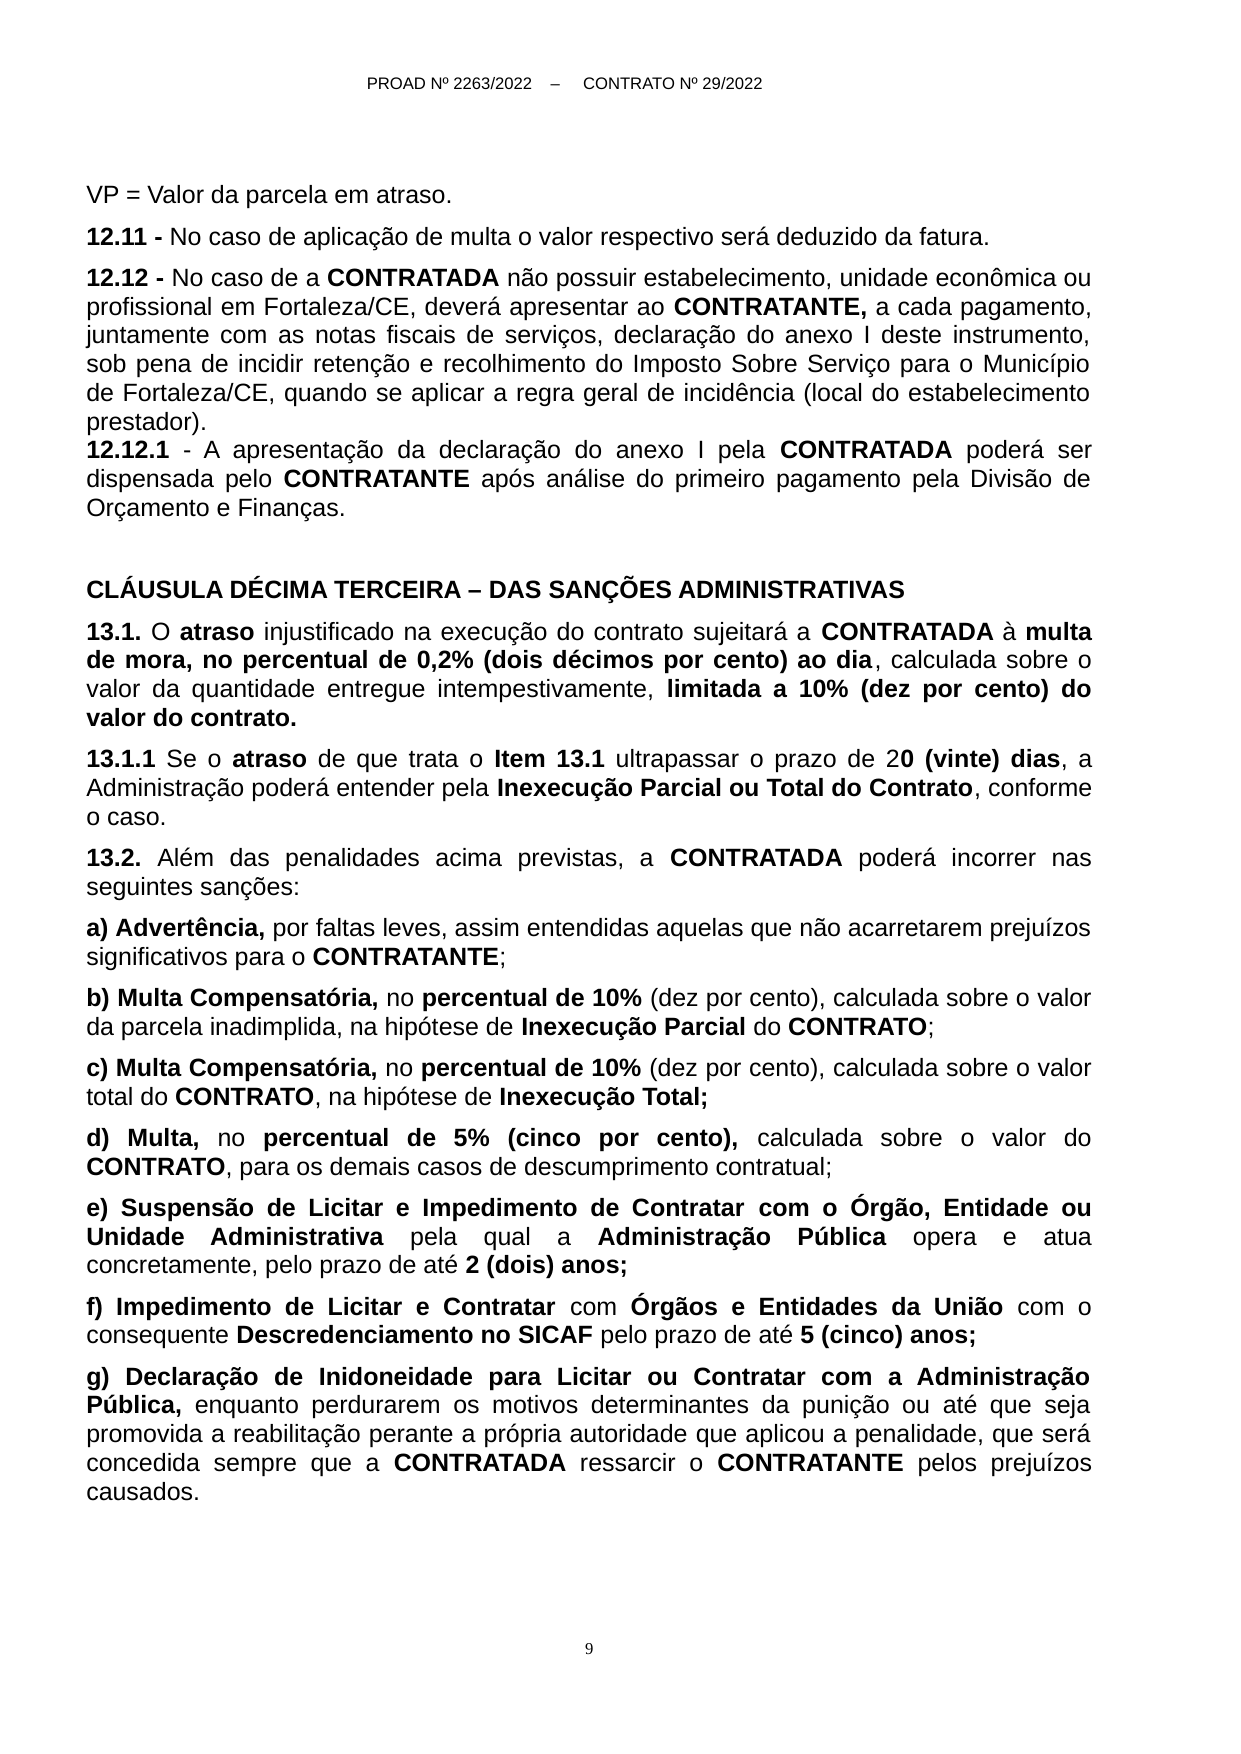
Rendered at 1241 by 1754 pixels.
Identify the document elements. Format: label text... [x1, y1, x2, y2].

text d) Multa, no percentual de 5% (cinco por cento), calculada sobre o valor do CONTRATO, para os demais casos de descumprimento contratual; [86, 1123, 1092, 1181]
text 12.11 - No caso de aplicação de multa o valor respectivo será deduzido da fatura. [86, 222, 1092, 251]
text VP = Valor da parcela em atraso. [86, 181, 1092, 209]
text c) Multa Compensatória, no percentual de 10% (dez por cento), calculada sobre o valor total do CONTRATO, na hipótese de Inexecução Total; [86, 1053, 1092, 1111]
text 13.1.1 Se o atraso de que trata o Item 13.1 ultrapassar o prazo de 20 (vinte) dias, a Administração poderá entender pela Inexecução Parcial ou Total do Contrato, conforme o caso. [86, 744, 1092, 831]
text a) Advertência, por faltas leves, assim entendidas aquelas que não acarretarem prejuízos significativos para o CONTRATANTE; [86, 913, 1092, 971]
text e) Suspensão de Licitar e Impedimento de Contratar com o Órgão, Entidade ou Unidade Administrativa pela qual a Administração Pública opera e atua concretamente, pelo prazo de até 2 (dois) anos; [86, 1193, 1092, 1279]
text g) Declaração de Inidoneidade para Licitar ou Contratar com a Administração Pública, enquanto perdurarem os motivos determinantes da punição ou até que seja promovida a reabilitação perante a própria autoridade que aplicou a penalidade, que será concedida sempre que a CONTRATADA ressarcir o CONTRATANTE pelos prejuízos causados. [86, 1362, 1092, 1506]
text 12.12 - No caso de a CONTRATADA não possuir estabelecimento, unidade econômica ou profissional em Fortaleza/CE, deverá apresentar ao CONTRATANTE, a cada pagamento, juntamente com as notas fiscais de serviços, declaração do anexo I deste instrumento, sob pena de incidir retenção e recolhimento do Imposto Sobre Serviço para o Município de Fortaleza/CE, quando se aplicar a regra geral de incidência (local do estabelecimento prestador). 12.12.1 - A apresentação da declaração do anexo I pela CONTRATADA poderá ser dispensada pelo CONTRATANTE após análise do primeiro pagamento pela Divisão de Orçamento e Finanças. [86, 263, 1092, 522]
text 13.2. Além das penalidades acima previstas, a CONTRATADA poderá incorrer nas seguintes sanções: [86, 843, 1092, 901]
text b) Multa Compensatória, no percentual de 10% (dez por cento), calculada sobre o valor da parcela inadimplida, na hipótese de Inexecução Parcial do CONTRATO; [86, 983, 1092, 1041]
text CLÁUSULA DÉCIMA TERCEIRA – DAS SANÇÕES ADMINISTRATIVAS [86, 576, 1092, 604]
text 13.1. O atraso injustificado na execução do contrato sujeitará a CONTRATADA à multa de mora, no percentual de 0,2% (dois décimos por cento) ao dia, calculada sobre o valor da quantidade entregue intempestivamente, limitada a 10% (dez por cento) do valor do contrato. [86, 617, 1092, 732]
text f) Impedimento de Licitar e Contratar com Órgãos e Entidades da União com o consequente Descredenciamento no SICAF pelo prazo de até 5 (cinco) anos; [86, 1292, 1092, 1349]
